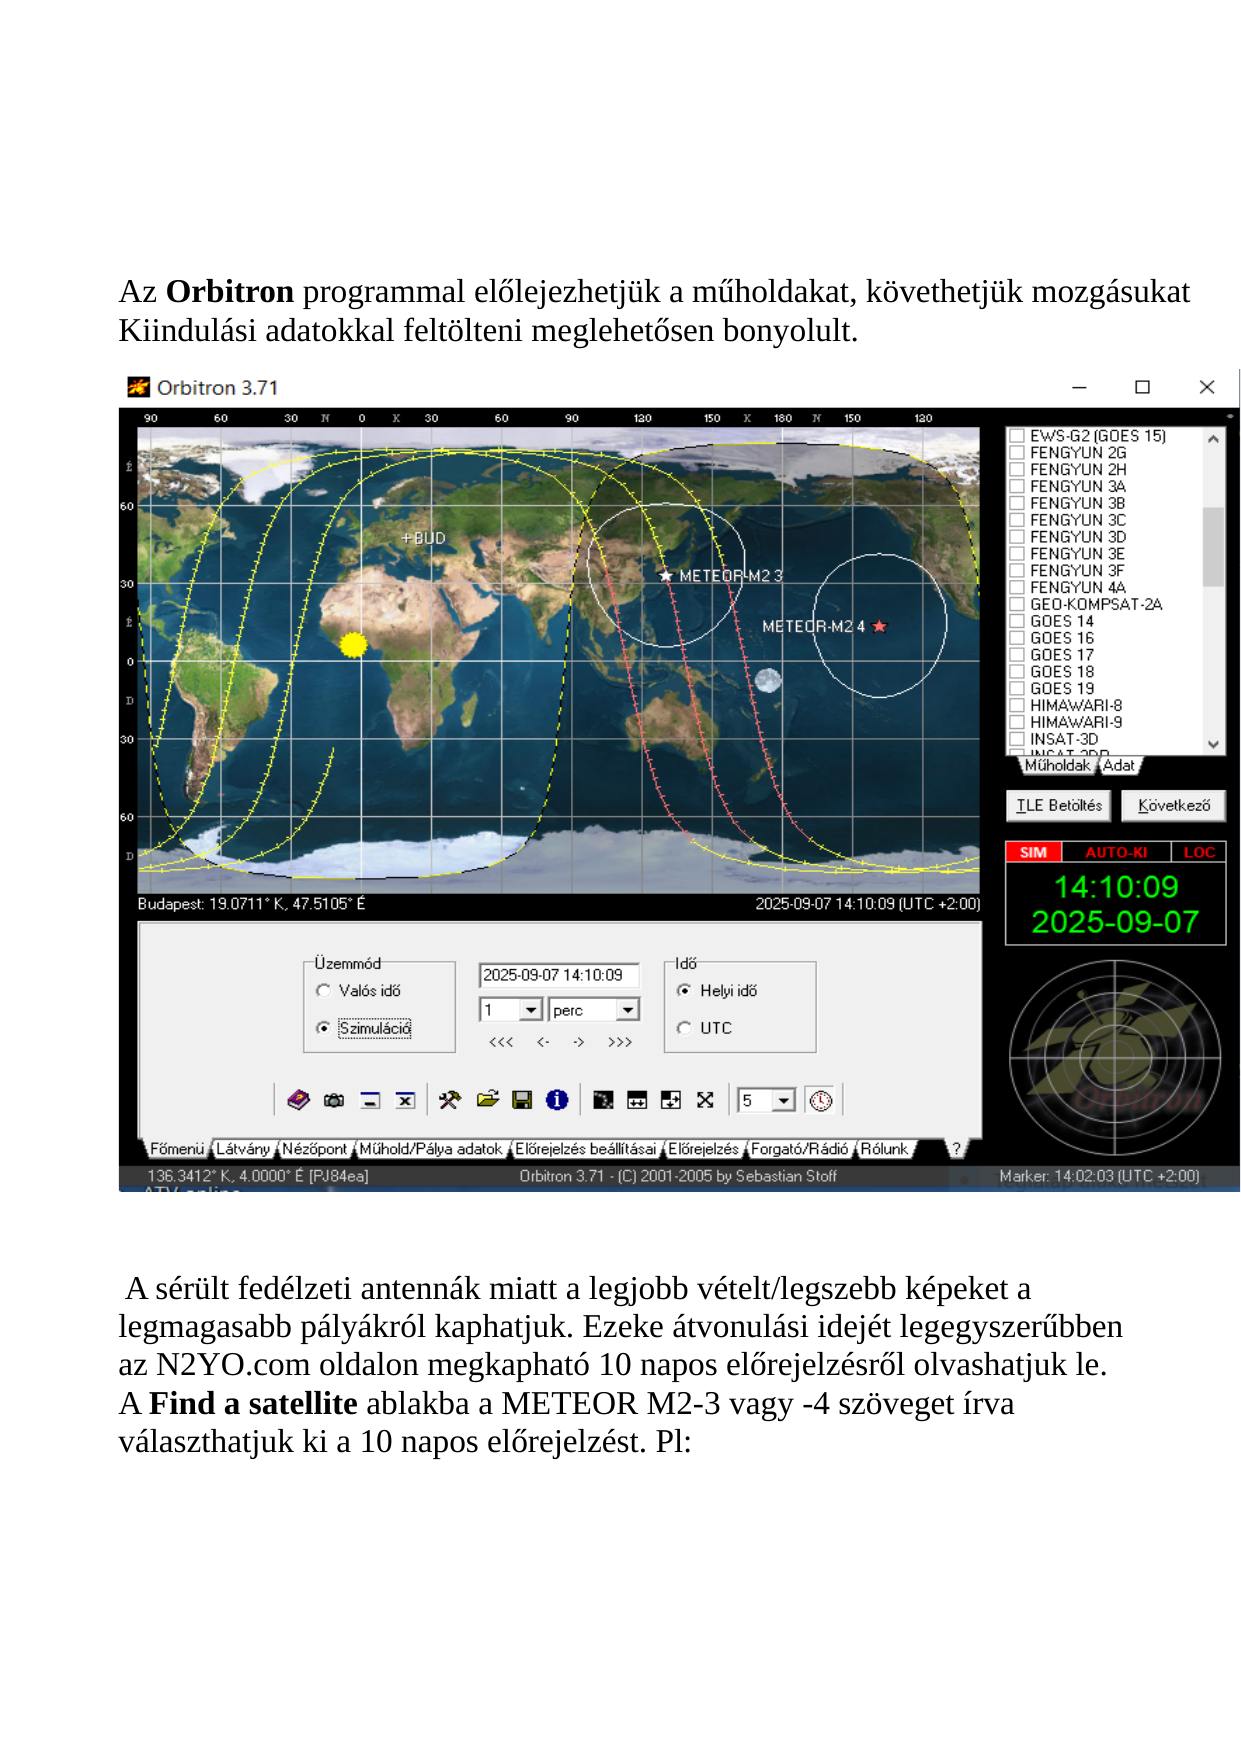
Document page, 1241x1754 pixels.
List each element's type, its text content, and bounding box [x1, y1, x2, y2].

text választhatjuk ki a 10 napos előrejelzést. Pl: [118, 1421, 1239, 1460]
text az N2YO.com oldalon megkapható 10 napos előrejelzésről olvashatjuk le. [118, 1345, 1239, 1383]
text A Find a satellite ablakba a METEOR M2-3 vagy -4 szöveget írva [118, 1383, 1239, 1421]
picture [118, 369, 1241, 1192]
text A sérült fedélzeti antennák miatt a legjobb vételt/legszebb képeket a [118, 1268, 1239, 1306]
text Az Orbitron programmal előlejezhetjük a műholdakat, követhetjük mozgásukat [118, 271, 1239, 310]
text legmagasabb pályákról kaphatjuk. Ezeke átvonulási idejét legegyszerűbben [118, 1306, 1239, 1345]
text Kiindulási adatokkal feltölteni meglehetősen bonyolult. [118, 310, 1239, 348]
